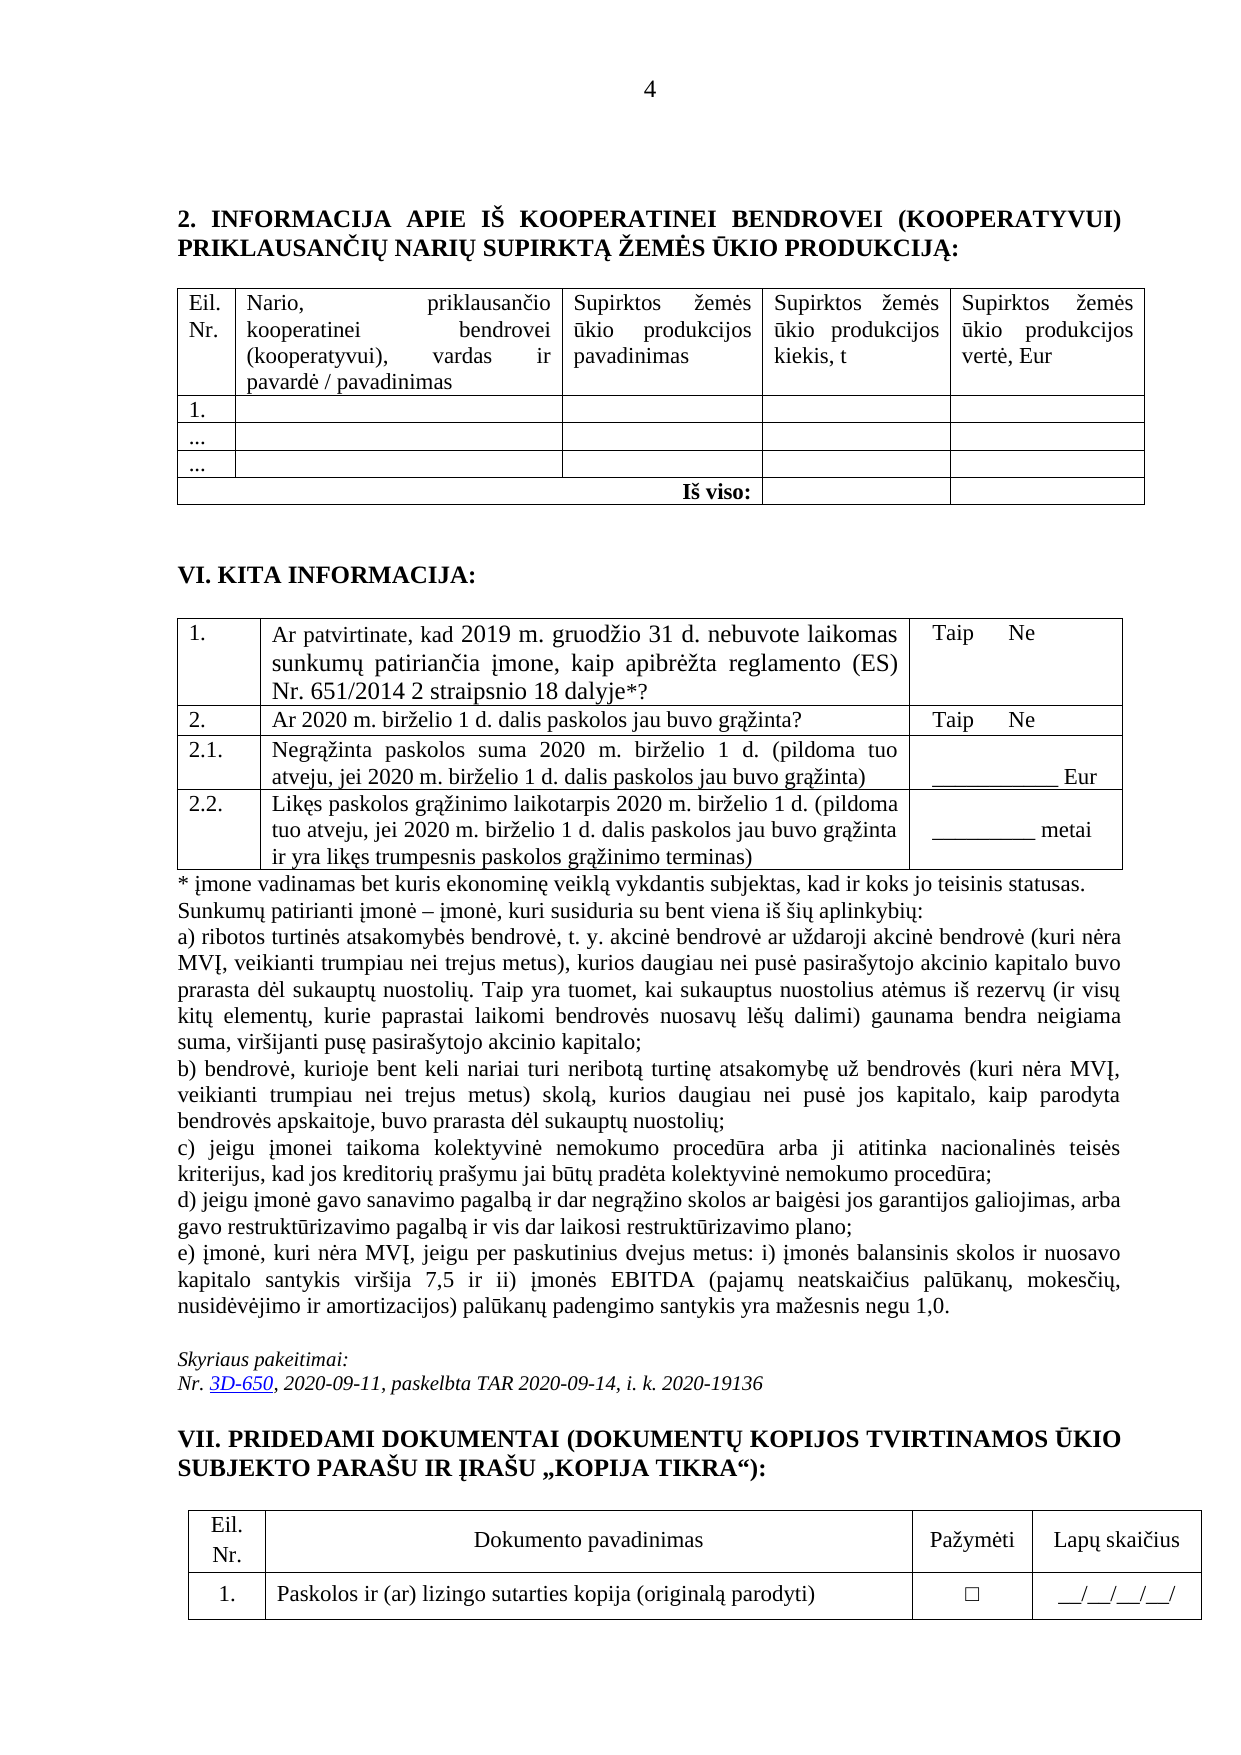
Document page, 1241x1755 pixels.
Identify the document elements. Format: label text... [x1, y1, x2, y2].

table_cell [763, 451, 950, 477]
text a) ribotos turtinės atsakomybės bendrovė, t. y. akcinė bendrovė ar uždaroji akcinė bendrovė (kuri nėra MVĮ, veikianti trumpiau nei trejus metus), kurios daugiau nei pusė pasirašytojo akcinio kapitalo buvo prarasta dėl sukauptų nuostolių. Taip yra tuomet, kai sukauptus nuostolius atėmus iš rezervų (ir visų kitų elementų, kurie paprastai laikomi bendrovės nuosavų lėšų dalimi) gaunama bendra neigiama suma, viršijanti pusę pasirašytojo akcinio kapitalo; [177, 923, 1122, 1055]
table_cell 1. [178, 396, 235, 422]
table_cell [951, 423, 1144, 449]
text Sunkumų patirianti įmonė – įmonė, kuri susiduria su bent viena iš šių aplinkybių: [177, 897, 1122, 923]
text d) jeigu įmonė gavo sanavimo pagalbą ir dar negrąžino skolos ar baigėsi jos garantijos galiojimas, arba gavo restruktūrizavimo pagalbą ir vis dar laikosi restruktūrizavimo plano; [177, 1187, 1122, 1239]
table_cell Likęs paskolos grąžinimo laikotarpis 2020 m. birželio 1 d. (pildoma tuo atveju, jei 2020 m. birželio 1 d. dalis paskolos jau buvo grąžinta ir yra likęs trumpesnis paskolos grąžinimo terminas) [261, 790, 909, 869]
table_cell Taip Ne [910, 706, 1122, 735]
table_cell [763, 478, 950, 504]
table_cell [563, 396, 762, 422]
table_header Supirktos žemės ūkio produkcijos vertė, Eur [951, 289, 1144, 395]
table_cell [236, 396, 562, 422]
text Skyriaus pakeitimai: [177, 1347, 1122, 1371]
table_cell 2. [178, 706, 260, 735]
table_header 1. [178, 619, 260, 705]
table_cell Negrąžinta paskolos suma 2020 m. birželio 1 d. (pildoma tuo atveju, jei 2020 m. birželio 1 d. dalis paskolos jau buvo grąžinta) [261, 736, 909, 789]
table_cell [236, 451, 562, 477]
subtitle VI. KITA INFORMACIJA: [177, 560, 1122, 589]
table_header Eil. Nr. [189, 1511, 265, 1572]
table_header Dokumento pavadinimas [266, 1511, 912, 1572]
table_cell Ar 2020 m. birželio 1 d. dalis paskolos jau buvo grąžinta? [261, 706, 909, 735]
table_cell □ [913, 1573, 1032, 1619]
table_header Nario, priklausančio kooperatinei bendrovei (kooperatyvui), vardas ir pavardė / pavadinimas [236, 289, 562, 395]
table_cell 2.2. [178, 790, 260, 869]
table_cell Paskolos ir (ar) lizingo sutarties kopija (originalą parodyti) [266, 1573, 912, 1619]
table_header Lapų skaičius [1033, 1511, 1201, 1572]
table_header Ar patvirtinate, kad 2019 m. gruodžio 31 d. nebuvote laikomas sunkumų patiriančia įmone, kaip apibrėžta reglamento (ES) Nr. 651/2014 2 straipsnio 18 dalyje*? [261, 619, 909, 705]
table_cell [951, 451, 1144, 477]
table_cell ___________ Eur [910, 736, 1122, 789]
table_header Supirktos žemės ūkio produkcijos kiekis, t [763, 289, 950, 395]
table_cell ... [178, 451, 235, 477]
text c) jeigu įmonei taikoma kolektyvinė nemokumo procedūra arba ji atitinka nacionalinės teisės kriterijus, kad jos kreditorių prašymu jai būtų pradėta kolektyvinė nemokumo procedūra; [177, 1134, 1122, 1187]
table_cell [563, 423, 762, 449]
table_header Taip Ne [910, 619, 1122, 705]
table_cell __/__/__/__/ [1033, 1573, 1201, 1619]
text e) įmonė, kuri nėra MVĮ, jeigu per paskutinius dvejus metus: i) įmonės balansinis skolos ir nuosavo kapitalo santykis viršija 7,5 ir ii) įmonės EBITDA (pajamų neatskaičius palūkanų, mokesčių, nusidėvėjimo ir amortizacijos) palūkanų padengimo santykis yra mažesnis negu 1,0. [177, 1239, 1122, 1318]
table_cell Iš viso: [178, 478, 762, 504]
table_cell [563, 451, 762, 477]
table_cell 1. [189, 1573, 265, 1619]
table_header Supirktos žemės ūkio produkcijos pavadinimas [563, 289, 762, 395]
subtitle VII. PRIDEDAMI DOKUMENTAI (DOKUMENTŲ KOPIJOS TVIRTINAMOS ŪKIO SUBJEKTO PARAŠU IR ĮRAŠU „KOPIJA TIKRA“): [177, 1424, 1122, 1481]
table_cell 2.1. [178, 736, 260, 789]
table_cell [236, 423, 562, 449]
table_cell ... [178, 423, 235, 449]
text b) bendrovė, kurioje bent keli nariai turi neribotą turtinę atsakomybę už bendrovės (kuri nėra MVĮ, veikianti trumpiau nei trejus metus) skolą, kurios daugiau nei pusė jos kapitalo, kaip parodyta bendrovės apskaitoje, buvo prarasta dėl sukauptų nuostolių; [177, 1055, 1122, 1134]
table_cell [951, 478, 1144, 504]
text 2. INFORMACIJA APIE IŠ KOOPERATINEI BENDROVEI (KOOPERATYVUI) PRIKLAUSANČIŲ NARIŲ SUPIRKTĄ ŽEMĖS ŪKIO PRODUKCIJĄ: [177, 204, 1122, 262]
text * įmone vadinamas bet kuris ekonominę veiklą vykdantis subjektas, kad ir koks jo teisinis statusas. [177, 870, 1122, 897]
text Nr. 3D-650, 2020-09-11, paskelbta TAR 2020-09-14, i. k. 2020-19136 [177, 1371, 1122, 1395]
table_cell _________ metai [910, 790, 1122, 869]
table_cell [951, 396, 1144, 422]
table_cell [763, 423, 950, 449]
table_header Pažymėti [913, 1511, 1032, 1572]
table_cell [763, 396, 950, 422]
table_header Eil. Nr. [178, 289, 235, 395]
